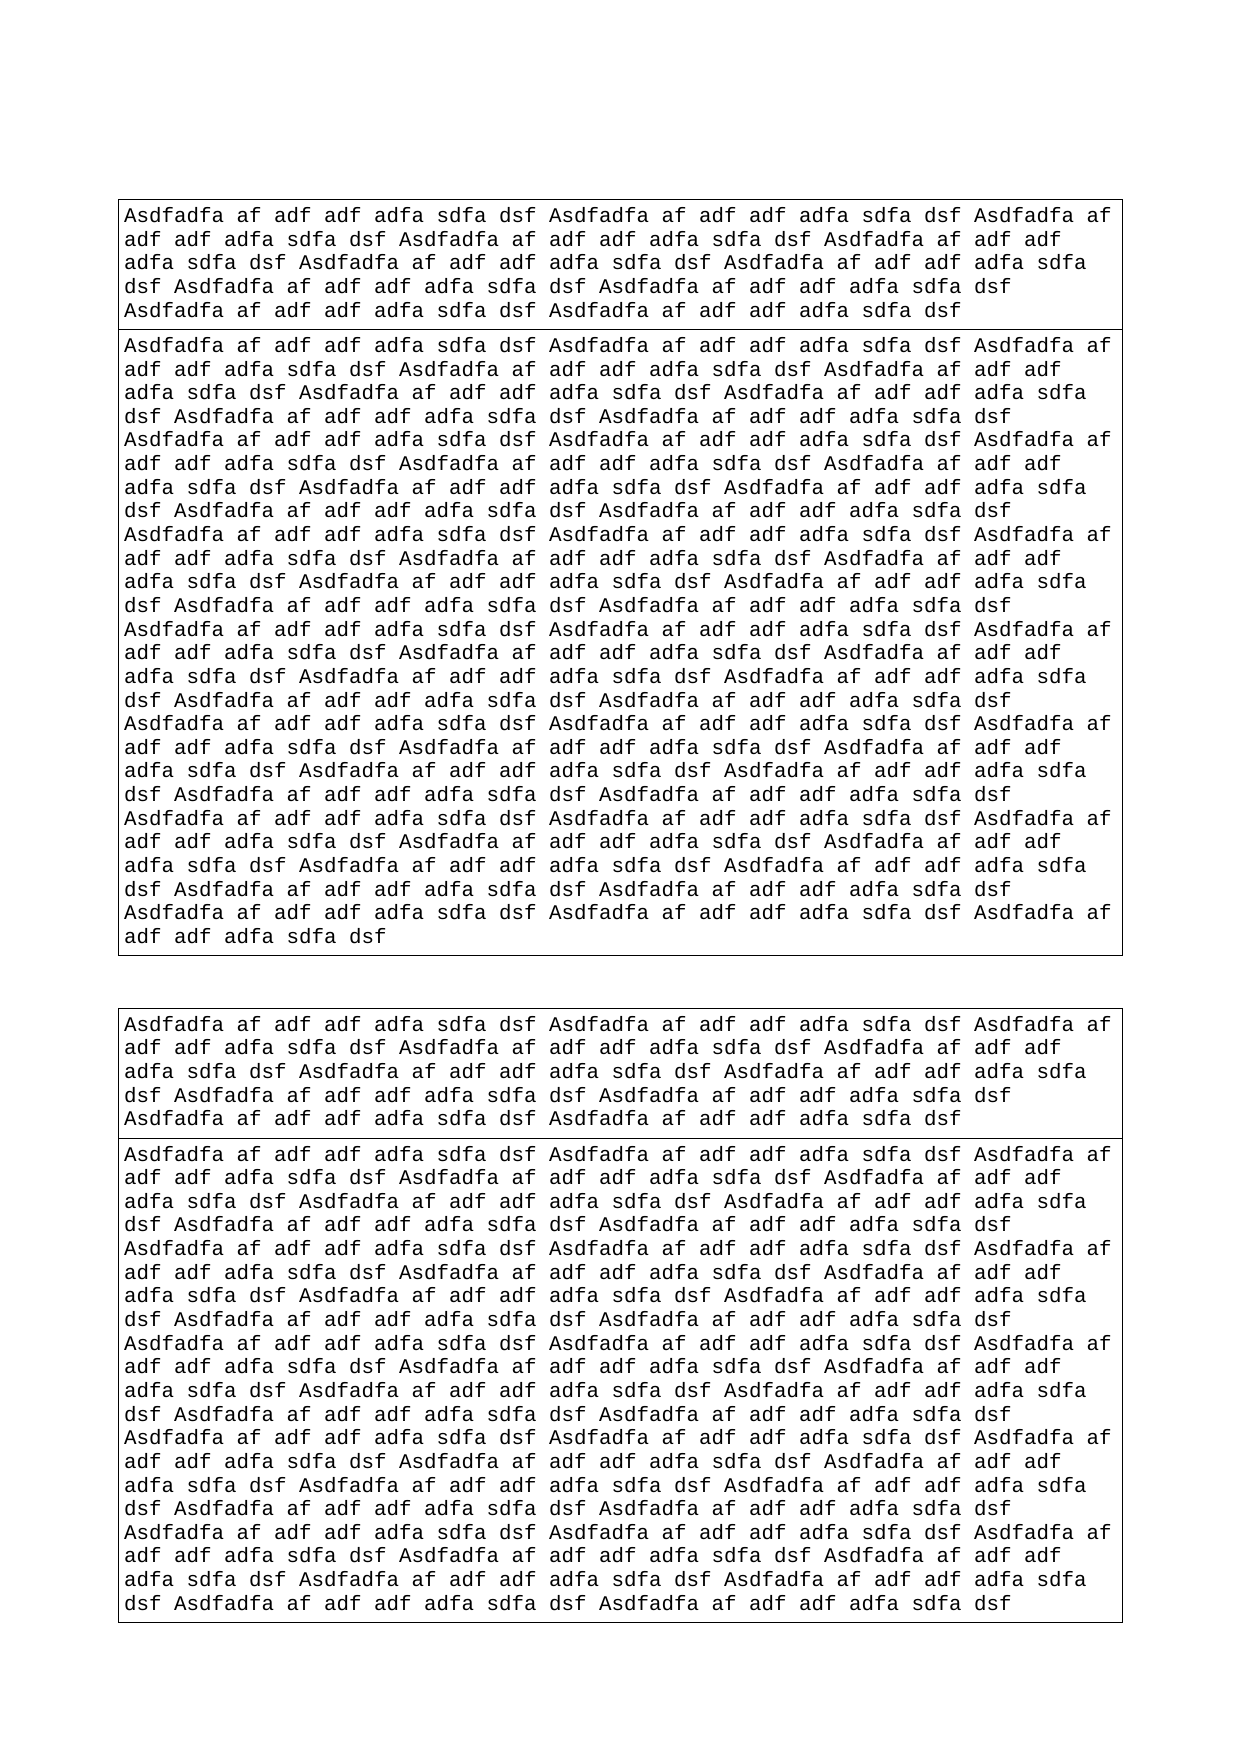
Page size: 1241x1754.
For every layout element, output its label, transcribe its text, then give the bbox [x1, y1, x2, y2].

table_header Asdfadfa af adf adf adfa sdfa dsf Asdfadfa af adf adf adfa sdfa dsf Asdfadfa af adf adf adfa sdfa dsf Asdfadfa af adf adf adfa sdfa dsf Asdfadfa af adf adf adfa sdfa dsf Asdfadfa af adf adf adfa sdfa dsf Asdfadfa af adf adf adfa sdfa dsf Asdfadfa af adf adf adfa sdfa dsf Asdfadfa af adf adf adfa sdfa dsf Asdfadfa af adf adf adfa sdfa dsf Asdfadfa af adf adf adfa sdfa dsf [119, 1009, 1122, 1138]
table_cell Asdfadfa af adf adf adfa sdfa dsf Asdfadfa af adf adf adfa sdfa dsf Asdfadfa af adf adf adfa sdfa dsf Asdfadfa af adf adf adfa sdfa dsf Asdfadfa af adf adf adfa sdfa dsf Asdfadfa af adf adf adfa sdfa dsf Asdfadfa af adf adf adfa sdfa dsf Asdfadfa af adf adf adfa sdfa dsf Asdfadfa af adf adf adfa sdfa dsf Asdfadfa af adf adf adfa sdfa dsf Asdfadfa af adf adf adfa sdfa dsf Asdfadfa af adf adf adfa sdfa dsf Asdfadfa af adf adf adfa sdfa dsf Asdfadfa af adf adf adfa sdfa dsf Asdfadfa af adf adf adfa sdfa dsf Asdfadfa af adf adf adfa sdfa dsf Asdfadfa af adf adf adfa sdfa dsf Asdfadfa af adf adf adfa sdfa dsf Asdfadfa af adf adf adfa sdfa dsf Asdfadfa af adf adf adfa sdfa dsf Asdfadfa af adf adf adfa sdfa dsf Asdfadfa af adf adf adfa sdfa dsf Asdfadfa af adf adf adfa sdfa dsf Asdfadfa af adf adf adfa sdfa dsf Asdfadfa af adf adf adfa sdfa dsf Asdfadfa af adf adf adfa sdfa dsf Asdfadfa af adf adf adfa sdfa dsf Asdfadfa af adf adf adfa sdfa dsf Asdfadfa af adf adf adfa sdfa dsf Asdfadfa af adf adf adfa sdfa dsf Asdfadfa af adf adf adfa sdfa dsf Asdfadfa af adf adf adfa sdfa dsf Asdfadfa af adf adf adfa sdfa dsf Asdfadfa af adf adf adfa sdfa dsf Asdfadfa af adf adf adfa sdfa dsf Asdfadfa af adf adf adfa sdfa dsf Asdfadfa af adf adf adfa sdfa dsf Asdfadfa af adf adf adfa sdfa dsf Asdfadfa af adf adf adfa sdfa dsf Asdfadfa af adf adf adfa sdfa dsf Asdfadfa af adf adf adfa sdfa dsf Asdfadfa af adf adf adfa sdfa dsf Asdfadfa af adf adf adfa sdfa dsf Asdfadfa af adf adf adfa sdfa dsf Asdfadfa af adf adf adfa sdfa dsf Asdfadfa af adf adf adfa sdfa dsf Asdfadfa af adf adf adfa sdfa dsf Asdfadfa af adf adf adfa sdfa dsf Asdfadfa af adf adf adfa sdfa dsf Asdfadfa af adf adf adfa sdfa dsf Asdfadfa af adf adf adfa sdfa dsf Asdfadfa af adf adf adfa sdfa dsf Asdfadfa af adf adf adfa sdfa dsf Asdfadfa af adf adf adfa sdfa dsf Asdfadfa af adf adf adfa sdfa dsf Asdfadfa af adf adf adfa sdfa dsf Asdfadfa af adf adf adfa sdfa dsf [119, 330, 1122, 955]
table_cell Asdfadfa af adf adf adfa sdfa dsf Asdfadfa af adf adf adfa sdfa dsf Asdfadfa af adf adf adfa sdfa dsf Asdfadfa af adf adf adfa sdfa dsf Asdfadfa af adf adf adfa sdfa dsf Asdfadfa af adf adf adfa sdfa dsf Asdfadfa af adf adf adfa sdfa dsf Asdfadfa af adf adf adfa sdfa dsf Asdfadfa af adf adf adfa sdfa dsf Asdfadfa af adf adf adfa sdfa dsf Asdfadfa af adf adf adfa sdfa dsf Asdfadfa af adf adf adfa sdfa dsf Asdfadfa af adf adf adfa sdfa dsf Asdfadfa af adf adf adfa sdfa dsf Asdfadfa af adf adf adfa sdfa dsf Asdfadfa af adf adf adfa sdfa dsf Asdfadfa af adf adf adfa sdfa dsf Asdfadfa af adf adf adfa sdfa dsf Asdfadfa af adf adf adfa sdfa dsf Asdfadfa af adf adf adfa sdfa dsf Asdfadfa af adf adf adfa sdfa dsf Asdfadfa af adf adf adfa sdfa dsf Asdfadfa af adf adf adfa sdfa dsf Asdfadfa af adf adf adfa sdfa dsf Asdfadfa af adf adf adfa sdfa dsf Asdfadfa af adf adf adfa sdfa dsf Asdfadfa af adf adf adfa sdfa dsf Asdfadfa af adf adf adfa sdfa dsf Asdfadfa af adf adf adfa sdfa dsf Asdfadfa af adf adf adfa sdfa dsf Asdfadfa af adf adf adfa sdfa dsf Asdfadfa af adf adf adfa sdfa dsf Asdfadfa af adf adf adfa sdfa dsf Asdfadfa af adf adf adfa sdfa dsf Asdfadfa af adf adf adfa sdfa dsf Asdfadfa af adf adf adfa sdfa dsf Asdfadfa af adf adf adfa sdfa dsf Asdfadfa af adf adf adfa sdfa dsf Asdfadfa af adf adf adfa sdfa dsf Asdfadfa af adf adf adfa sdfa dsf Asdfadfa af adf adf adfa sdfa dsf Asdfadfa af adf adf adfa sdfa dsf Asdfadfa af adf adf adfa sdfa dsf Asdfadfa af adf adf adfa sdfa dsf Asdfadfa af adf adf adfa sdfa dsf [119, 1139, 1122, 1622]
table_header Asdfadfa af adf adf adfa sdfa dsf Asdfadfa af adf adf adfa sdfa dsf Asdfadfa af adf adf adfa sdfa dsf Asdfadfa af adf adf adfa sdfa dsf Asdfadfa af adf adf adfa sdfa dsf Asdfadfa af adf adf adfa sdfa dsf Asdfadfa af adf adf adfa sdfa dsf Asdfadfa af adf adf adfa sdfa dsf Asdfadfa af adf adf adfa sdfa dsf Asdfadfa af adf adf adfa sdfa dsf Asdfadfa af adf adf adfa sdfa dsf [119, 200, 1122, 329]
